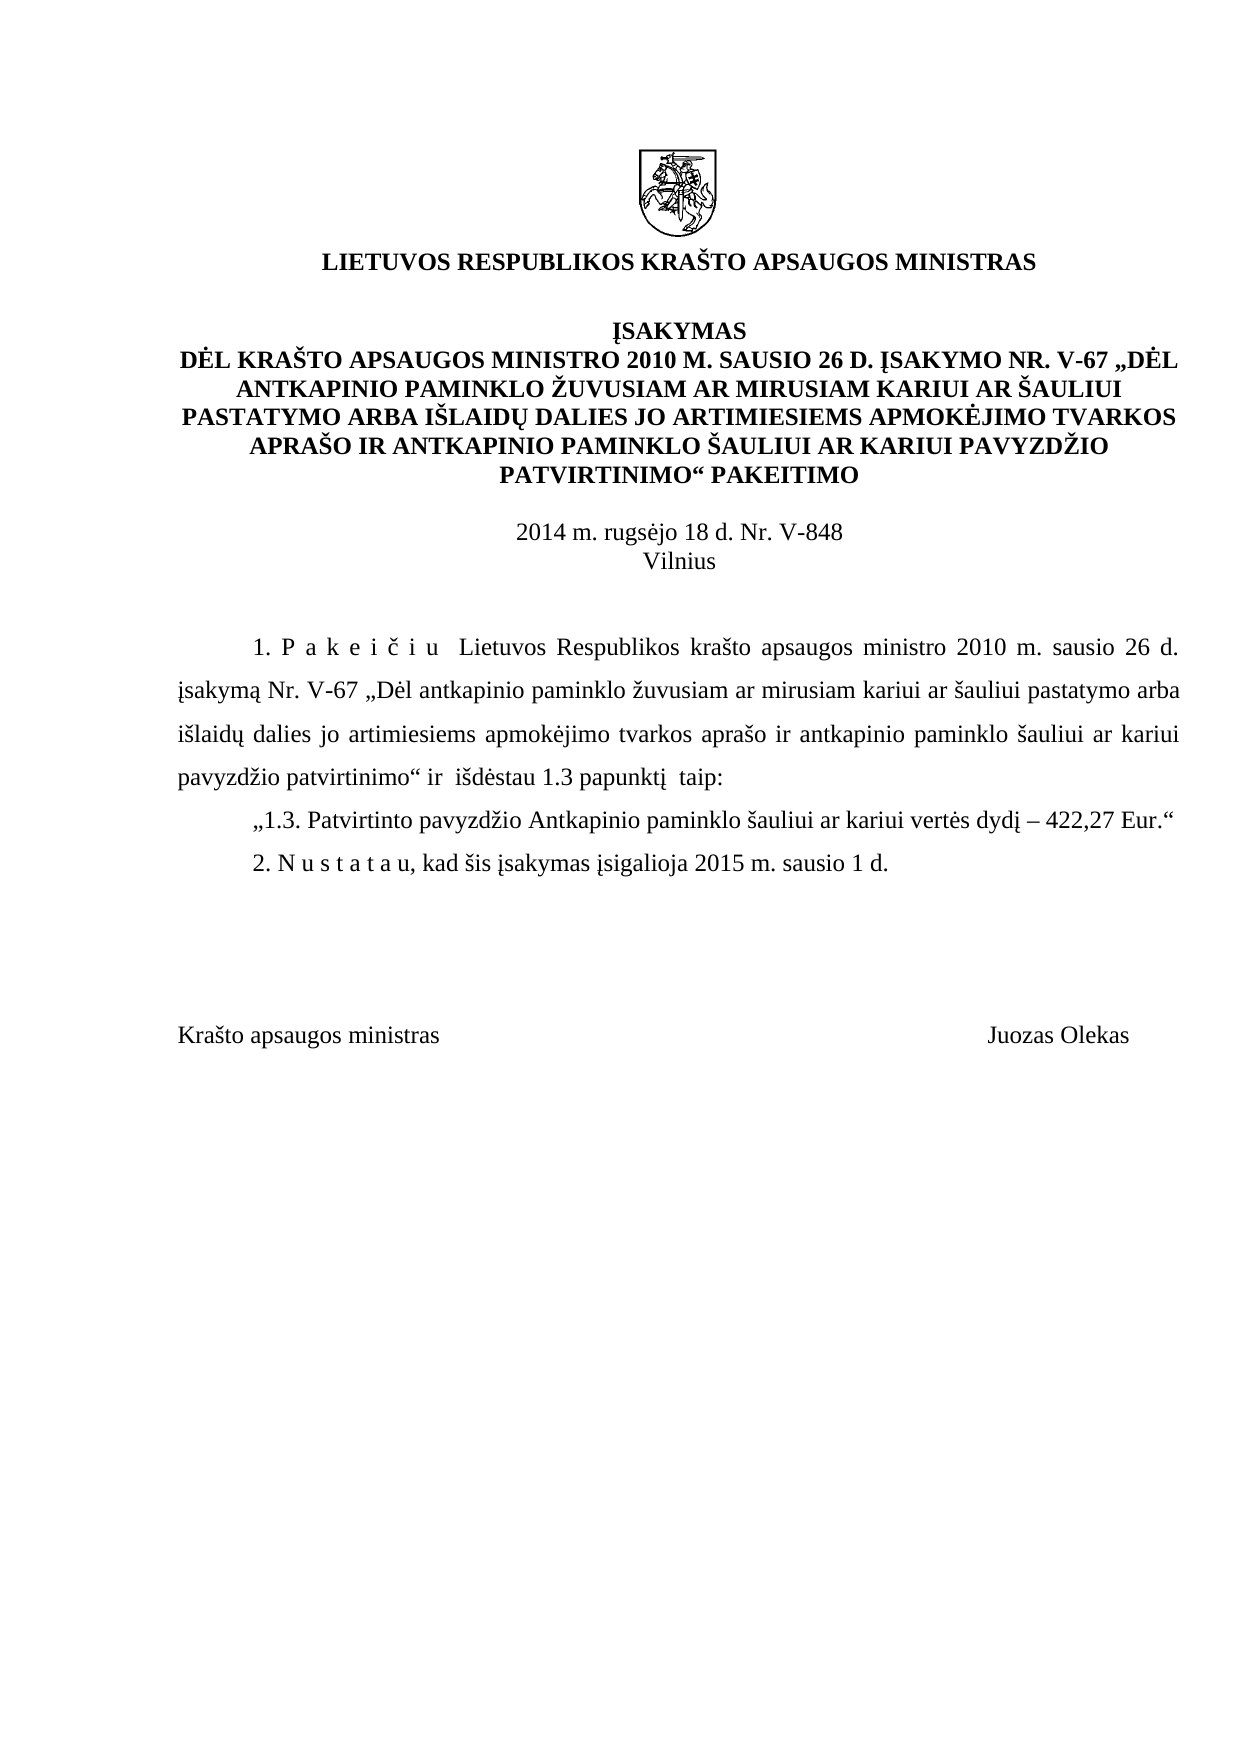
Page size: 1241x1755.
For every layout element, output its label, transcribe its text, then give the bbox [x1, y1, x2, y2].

text Krašto apsaugos ministras Juozas Olekas [177, 1021, 1181, 1049]
text Vilnius [177, 546, 1181, 575]
text LIETUVOS RESPUBLIKOS KRAŠTO APSAUGOS MINISTRAS [177, 247, 1181, 275]
text ĮSAKYMAS [177, 316, 1181, 345]
text 1. P a k e i č i u Lietuvos Respublikos krašto apsaugos ministro 2010 m. sausio 26 d. įsakymą Nr. V-67 „Dėl antkapinio paminklo žuvusiam ar mirusiam kariui ar šauliui pastatymo arba išlaidų dalies jo artimiesiems apmokėjimo tvarkos aprašo ir antkapinio paminklo šauliui ar kariui pavyzdžio patvirtinimo“ ir išdėstau 1.3 papunktį taip: [177, 632, 1181, 791]
text DĖL KRAŠTO APSAUGOS MINISTRO 2010 M. SAUSIO 26 D. ĮSAKYMO NR. V-67 „DĖL ANTKAPINIO PAMINKLO ŽUVUSIAM AR MIRUSIAM KARIUI AR ŠAULIUI PASTATYMO ARBA IŠLAIDŲ DALIES JO ARTIMIESIEMS APMOKĖJIMO TVARKOS APRAŠO IR ANTKAPINIO PAMINKLO ŠAULIUI AR KARIUI PAVYZDŽIO PATVIRTINIMO“ PAKEITIMO [177, 345, 1181, 489]
text 2014 m. rugsėjo 18 d. Nr. V-848 [177, 517, 1181, 546]
text 2. N u s t a t a u, kad šis įsakymas įsigalioja 2015 m. sausio 1 d. [177, 848, 1181, 877]
text „1.3. Patvirtinto pavyzdžio Antkapinio paminklo šauliui ar kariui vertės dydį – 422,27 Eur.“ [177, 805, 1181, 834]
